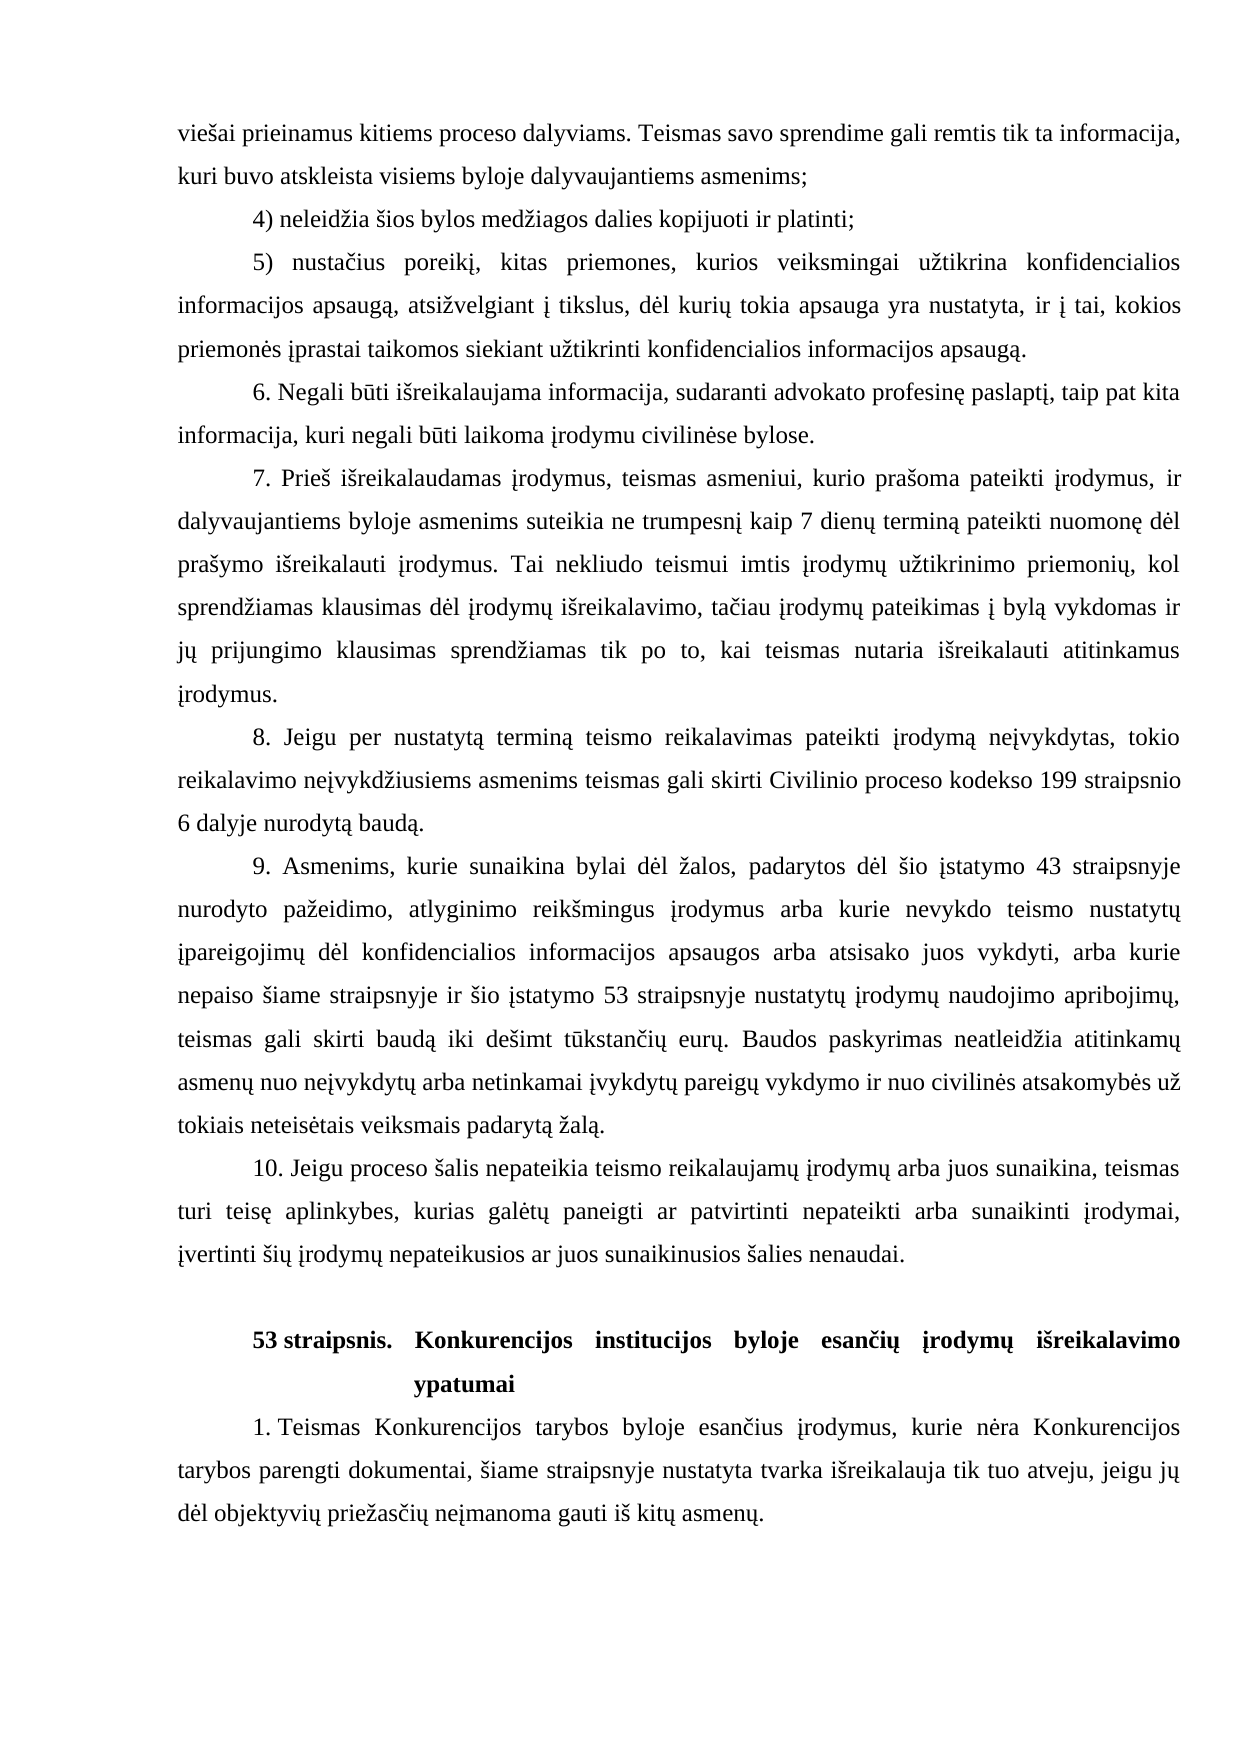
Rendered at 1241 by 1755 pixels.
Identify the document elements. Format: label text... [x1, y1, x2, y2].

text 53 straipsnis. Konkurencijos institucijos byloje esančių įrodymų išreikalavimo ypatumai [252, 1326, 1181, 1397]
text 5) nustačius poreikį, kitas priemones, kurios veiksmingai užtikrina konfidencialios informacijos apsaugą, atsižvelgiant į tikslus, dėl kurių tokia apsauga yra nustatyta, ir į tai, kokios priemonės įprastai taikomos siekiant užtikrinti konfidencialios informacijos apsaugą. [177, 247, 1181, 362]
text 6. Negali būti išreikalaujama informacija, sudaranti advokato profesinę paslaptį, taip pat kita informacija, kuri negali būti laikoma įrodymu civilinėse bylose. [177, 377, 1181, 449]
text 1. Teismas Konkurencijos tarybos byloje esančius įrodymus, kurie nėra Konkurencijos tarybos parengti dokumentai, šiame straipsnyje nustatyta tvarka išreikalauja tik tuo atveju, jeigu jų dėl objektyvių priežasčių neįmanoma gauti iš kitų asmenų. [177, 1412, 1181, 1527]
text 8. Jeigu per nustatytą terminą teismo reikalavimas pateikti įrodymą neįvykdytas, tokio reikalavimo neįvykdžiusiems asmenims teismas gali skirti Civilinio proceso kodekso 199 straipsnio 6 dalyje nurodytą baudą. [177, 722, 1181, 837]
text 10. Jeigu proceso šalis nepateikia teismo reikalaujamų įrodymų arba juos sunaikina, teismas turi teisę aplinkybes, kurias galėtų paneigti ar patvirtinti nepateikti arba sunaikinti įrodymai, įvertinti šių įrodymų nepateikusios ar juos sunaikinusios šalies nenaudai. [177, 1153, 1181, 1268]
text 9. Asmenims, kurie sunaikina bylai dėl žalos, padarytos dėl šio įstatymo 43 straipsnyje nurodyto pažeidimo, atlyginimo reikšmingus įrodymus arba kurie nevykdo teismo nustatytų įpareigojimų dėl konfidencialios informacijos apsaugos arba atsisako juos vykdyti, arba kurie nepaiso šiame straipsnyje ir šio įstatymo 53 straipsnyje nustatytų įrodymų naudojimo apribojimų, teismas gali skirti baudą iki dešimt tūkstančių eurų. Baudos paskyrimas neatleidžia atitinkamų asmenų nuo neįvykdytų arba netinkamai įvykdytų pareigų vykdymo ir nuo civilinės atsakomybės už tokiais neteisėtais veiksmais padarytą žalą. [177, 851, 1181, 1139]
text viešai prieinamus kitiems proceso dalyviams. Teismas savo sprendime gali remtis tik ta informacija, kuri buvo atskleista visiems byloje dalyvaujantiems asmenims; [177, 118, 1181, 190]
text 4) neleidžia šios bylos medžiagos dalies kopijuoti ir platinti; [177, 204, 1181, 233]
text 7. Prieš išreikalaudamas įrodymus, teismas asmeniui, kurio prašoma pateikti įrodymus, ir dalyvaujantiems byloje asmenims suteikia ne trumpesnį kaip 7 dienų terminą pateikti nuomonę dėl prašymo išreikalauti įrodymus. Tai nekliudo teismui imtis įrodymų užtikrinimo priemonių, kol sprendžiamas klausimas dėl įrodymų išreikalavimo, tačiau įrodymų pateikimas į bylą vykdomas ir jų prijungimo klausimas sprendžiamas tik po to, kai teismas nutaria išreikalauti atitinkamus įrodymus. [177, 463, 1181, 707]
